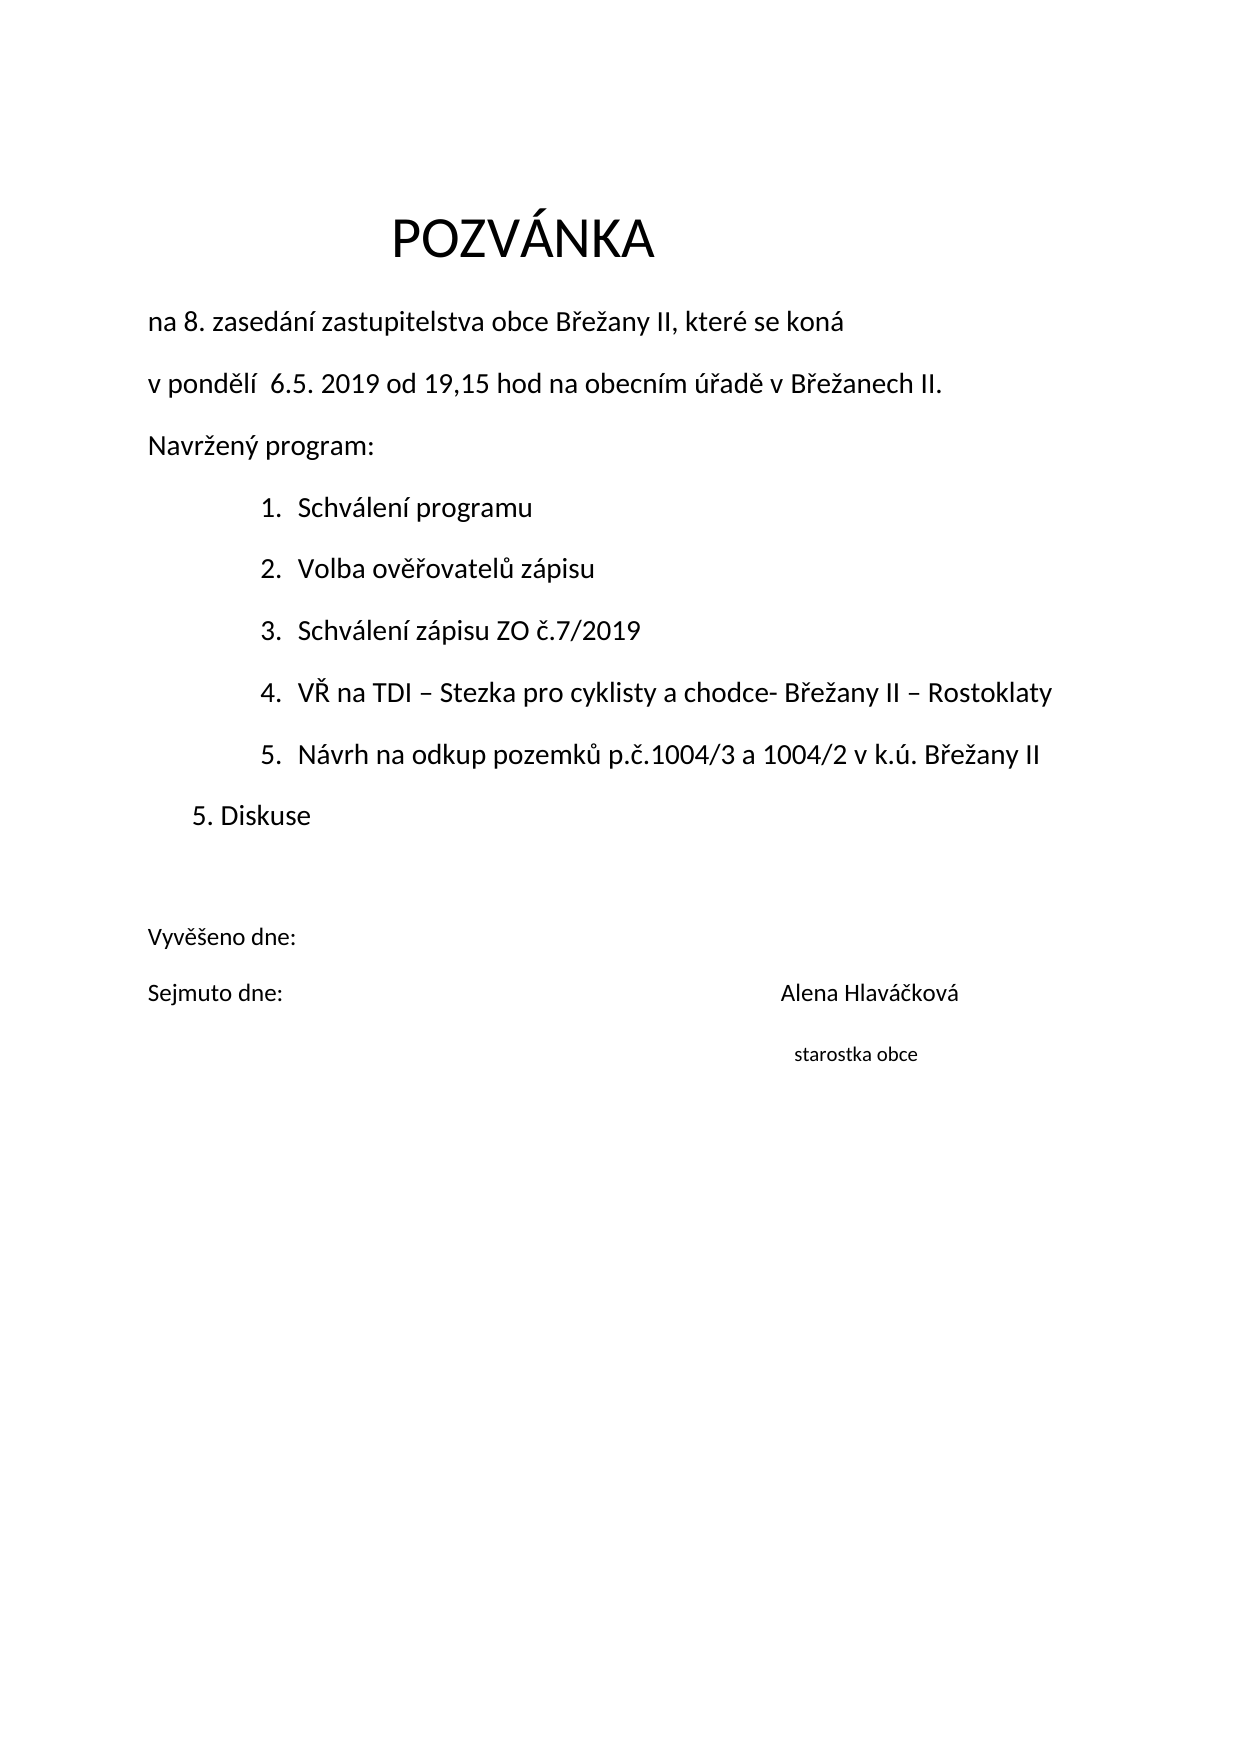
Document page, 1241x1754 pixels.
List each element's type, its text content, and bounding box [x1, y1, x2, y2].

text na 8. zasedání zastupitelstva obce Břežany II, které se koná [148, 303, 1093, 339]
text Sejmuto dne: Alena Hlaváčková [148, 977, 1093, 1007]
list Návrh na odkup pozemků p.č.1004/3 a 1004/2 v k.ú. Břežany II [260, 736, 1093, 771]
text Navržený program: [148, 427, 1093, 462]
list Volba ověřovatelů zápisu [260, 550, 1093, 586]
list Schválení programu [260, 489, 1093, 524]
list Schválení zápisu ZO č.7/2019 [260, 612, 1093, 648]
text 5. Diskuse [185, 797, 1093, 833]
text v pondělí 6.5. 2019 od 19,15 hod na obecním úřadě v Břežanech II. [148, 365, 1093, 401]
text starostka obce [148, 1033, 1093, 1068]
list VŘ na TDI – Stezka pro cyklisty a chodce- Břežany II – Rostoklaty [260, 674, 1093, 709]
text POZVÁNKA [148, 201, 1093, 272]
text Vyvěšeno dne: [148, 921, 1093, 952]
